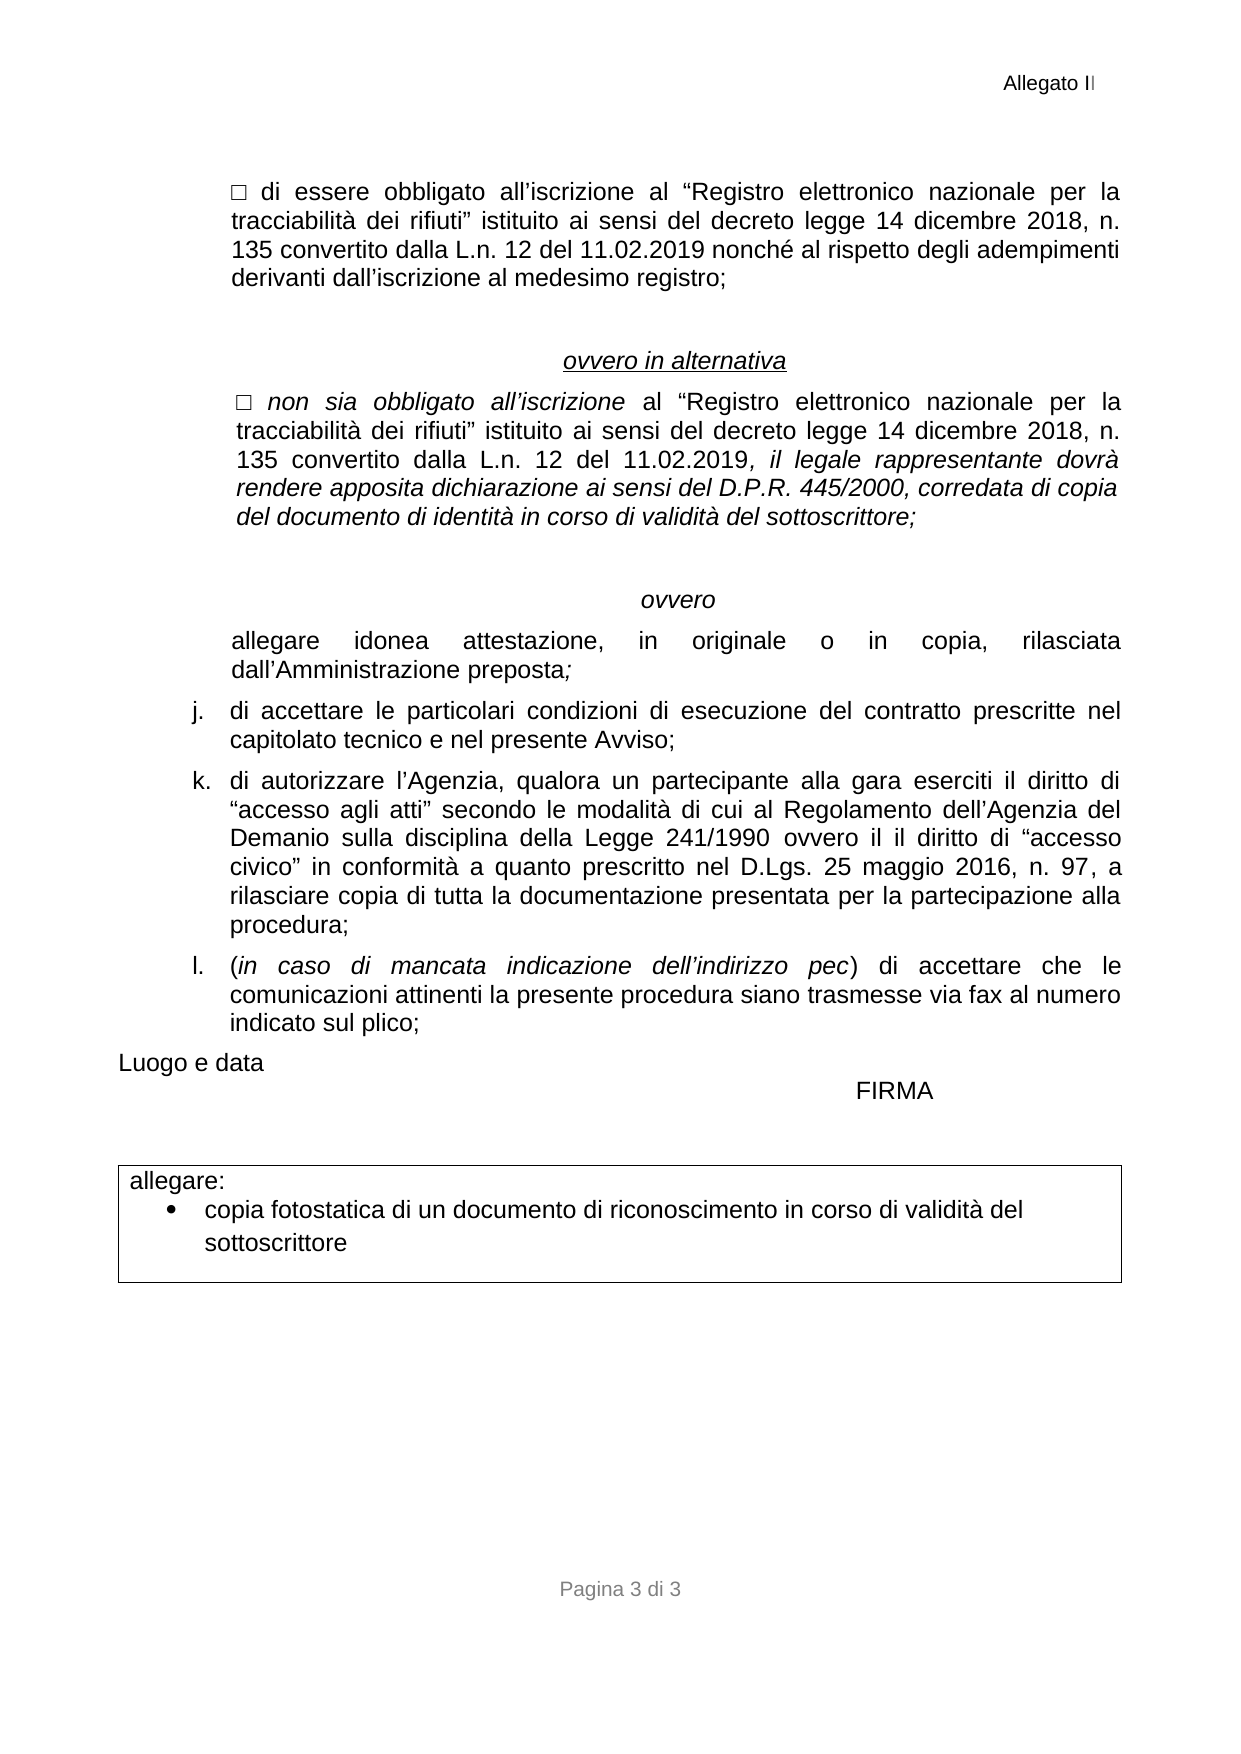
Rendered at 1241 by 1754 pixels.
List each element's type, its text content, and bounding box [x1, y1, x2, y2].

list (in caso di mancata indicazione dell’indirizzo pec) di accettare che le comunicazioni attinenti la presente procedura siano trasmesse via fax al numero indicato sul plico; [192, 951, 1122, 1037]
text allegare idonea attestazione, in originale o in copia, rilasciata dall’Amministrazione preposta; [231, 626, 1122, 683]
text □ non sia obbligato all’iscrizione al “Registro elettronico nazionale per la tracciabilità dei rifiuti” istituito ai sensi del decreto legge 14 dicembre 2018, n. 135 convertito dalla L.n. 12 del 11.02.2019, il legale rappresentante dovrà rendere apposita dichiarazione ai sensi del D.P.R. 445/2000, corredata di copia del documento di identità in corso di validità del sottoscrittore; [236, 387, 1122, 531]
text □ di essere obbligato all’iscrizione al “Registro elettronico nazionale per la tracciabilità dei rifiuti” istituito ai sensi del decreto legge 14 dicembre 2018, n. 135 convertito dalla L.n. 12 del 11.02.2019 nonché al rispetto degli adempimenti derivanti dall’iscrizione al medesimo registro; [231, 177, 1122, 292]
list di autorizzare l’Agenzia, qualora un partecipante alla gara eserciti il diritto di “accesso agli atti” secondo le modalità di cui al Regolamento dell’Agenzia del Demanio sulla disciplina della Legge 241/1990 ovvero il il diritto di “accesso civico” in conformità a quanto prescritto nel D.Lgs. 25 maggio 2016, n. 97, a rilasciare copia di tutta la documentazione presentata per la partecipazione alla procedura; [192, 766, 1122, 938]
text Luogo e data FIRMA [118, 1048, 1122, 1105]
table_header allegare: copia fotostatica di un documento di riconoscimento in corso di validità del sottoscrittore [119, 1166, 1121, 1282]
list di accettare le particolari condizioni di esecuzione del contratto prescritte nel capitolato tecnico e nel presente Avviso; [192, 696, 1122, 753]
text ovvero [229, 585, 1122, 613]
text ovvero in alternativa [229, 346, 1122, 375]
